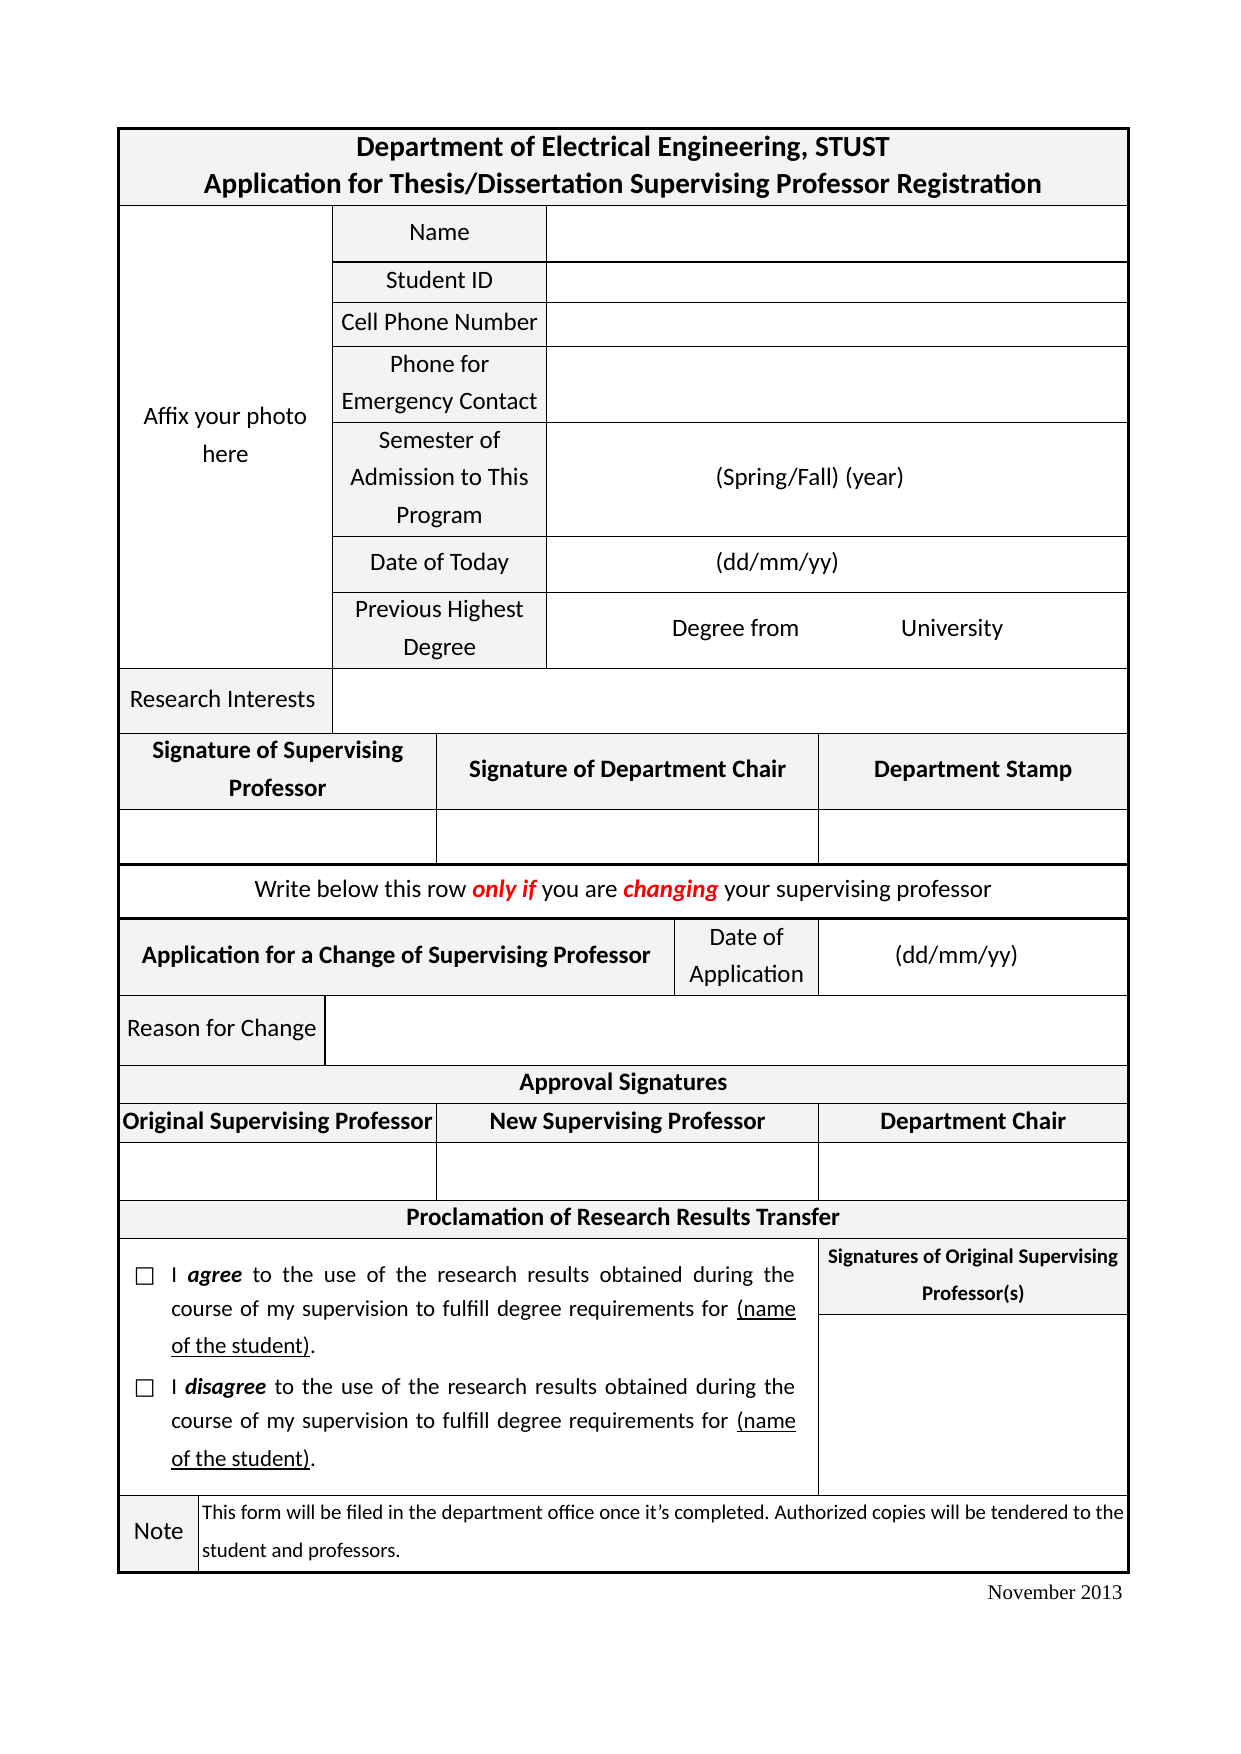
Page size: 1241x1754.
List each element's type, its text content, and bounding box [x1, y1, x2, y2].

table_cell Signature of Supervising Professor [120, 734, 436, 809]
table_cell [437, 810, 818, 863]
table_cell Signatures of Original Supervising Professor(s) [819, 1239, 1127, 1314]
table_cell Cell Phone Number [333, 303, 546, 346]
table_cell [547, 263, 1127, 302]
table_header Department of Electrical Engineering, STUST Application for Thesis/Dissertation Supervising Professor Registration [120, 130, 1127, 205]
table_cell Signature of Department Chair [437, 734, 818, 809]
table_cell Note [120, 1496, 198, 1571]
table_cell Approval Signatures [120, 1066, 1127, 1103]
table_cell Original Supervising Professor [120, 1104, 436, 1142]
table_cell Name [333, 206, 546, 261]
table_cell I agree to the use of the research results obtained during the course of my supervision to fulfill degree requirements for (name of the student). I disagree to the use of the research results obtained during the course of my supervision to fulfill degree requirements for (name of the student). [120, 1239, 818, 1495]
table_cell (dd/mm/yy) [819, 920, 1127, 995]
table_cell [326, 996, 1127, 1065]
table_cell [437, 1143, 818, 1199]
table_cell New Supervising Professor [437, 1104, 818, 1142]
table_cell Affix your photo here [120, 206, 332, 668]
table_cell [120, 1143, 436, 1199]
table_cell Write below this row only if you are changing your supervising professor [120, 866, 1127, 917]
table_cell Proclamation of Research Results Transfer [120, 1201, 1127, 1238]
table_cell Department Stamp [819, 734, 1127, 809]
table_cell This form will be filed in the department office once it’s completed. Authorized copies will be tendered to the student and professors. [199, 1496, 1127, 1571]
table_cell (Spring/Fall) (year) [547, 423, 1127, 536]
table_cell [819, 1315, 1127, 1495]
table_cell [547, 347, 1127, 422]
table_cell [120, 810, 436, 863]
table_cell Previous Highest Degree [333, 593, 546, 668]
table_cell Department Chair [819, 1104, 1127, 1142]
table_cell (dd/mm/yy) [547, 537, 1127, 592]
text November 2013 [118, 1574, 1122, 1611]
table_cell Application for a Change of Supervising Professor [120, 920, 674, 995]
table_cell Degree from University [547, 593, 1127, 668]
table_cell Research Interests [120, 669, 332, 733]
table_cell [333, 669, 1127, 733]
table_cell [819, 810, 1127, 863]
table_cell Reason for Change [120, 996, 324, 1065]
table_cell Semester of Admission to This Program [333, 423, 546, 536]
table_cell Date of Application [675, 920, 818, 995]
table_cell Student ID [333, 263, 546, 302]
table_cell [547, 206, 1127, 261]
table_cell [819, 1143, 1127, 1199]
table_cell Phone for Emergency Contact [333, 347, 546, 422]
table_cell Date of Today [333, 537, 546, 592]
table_cell [547, 303, 1127, 346]
